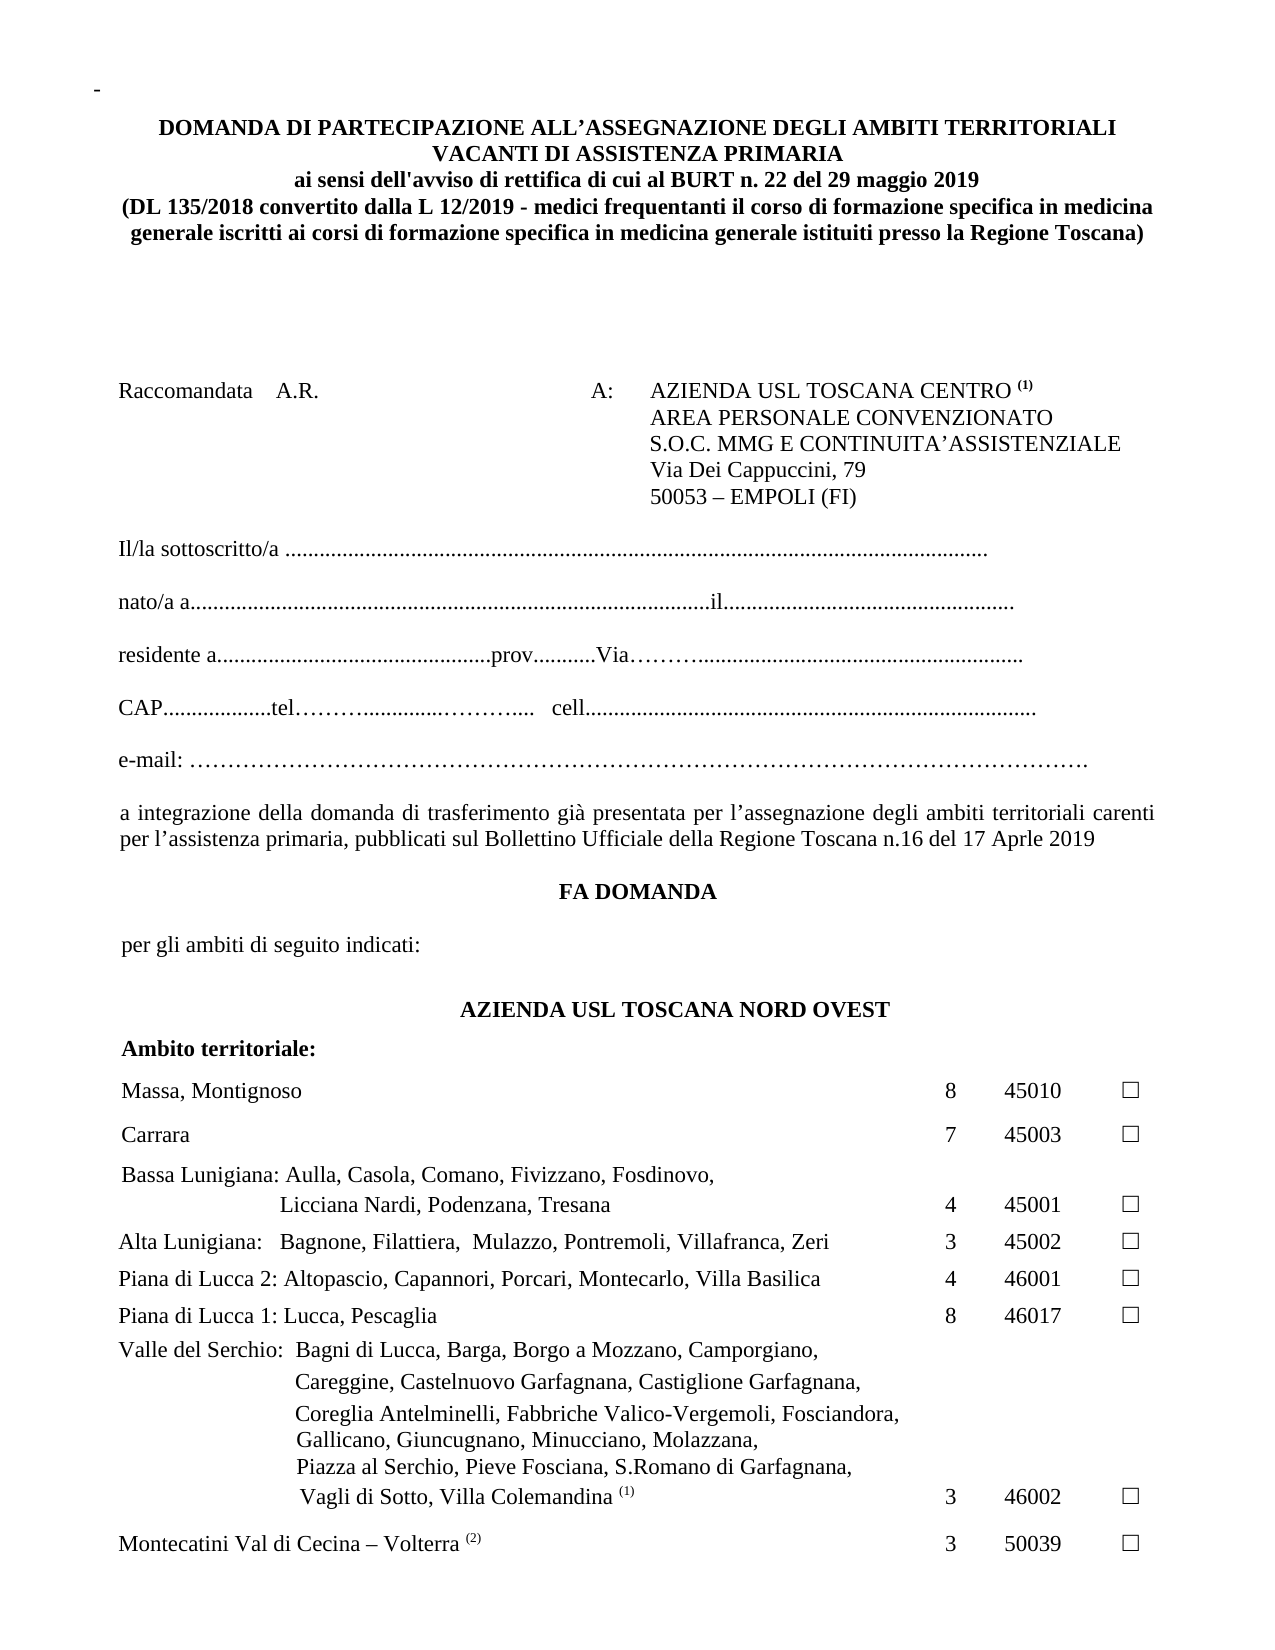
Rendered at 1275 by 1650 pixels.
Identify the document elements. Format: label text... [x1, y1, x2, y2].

list Montecatini Val di Cecina – Volterra (2) 3 50039 □ [118, 1526, 1157, 1557]
list Massa, Montignoso 8 45010 □ [121, 1074, 1157, 1105]
text Area Personale Convenzionato [118, 404, 1150, 430]
text nato/a a...........................................................................................il................................................... [118, 588, 1157, 614]
list Careggine, Castelnuovo Garfagnana, Castiglione Garfagnana, [295, 1368, 1157, 1394]
list Piana di Lucca 2: Altopascio, Capannori, Porcari, Montecarlo, Villa Basilica 4 46001 □ [118, 1261, 1157, 1293]
text ai sensi dell'avviso di rettifica di cui al BURT n. 22 del 29 maggio 2019 [118, 166, 1150, 193]
list Alta Lunigiana: Bagnone, Filattiera, Mulazzo, Pontremoli, Villafranca, Zeri 3 45002 □ [118, 1224, 1157, 1256]
list Licciana Nardi, Podenzana, Tresana 4 45001 □ [231, 1187, 1157, 1218]
text DOMANDA DI PARTECIPAZIONE ALL’ASSEGNAZIONE DEGLI AMBITI TERRITORIALI VACANTI DI ASSISTENZA PRIMARIA [118, 114, 1157, 166]
text Il/la sottoscritto/a ........................................................................................................................... [118, 535, 1157, 562]
text 50053 – EMPOLI (FI) [591, 483, 1150, 509]
list Bassa Lunigiana: Aulla, Casola, Comano, Fivizzano, Fosdinovo, [121, 1161, 1157, 1187]
list Carrara 7 45003 □ [121, 1117, 1157, 1148]
list Valle del Serchio: Bagni di Lucca, Barga, Borgo a Mozzano, Camporgiano, [118, 1336, 1157, 1362]
text (DL 135/2018 convertito dalla L 12/2019 - medici frequentanti il corso di formazione specifica in medicina generale iscritti ai corsi di formazione specifica in medicina generale istituiti presso la Regione Toscana) [118, 193, 1157, 246]
list Ambito territoriale: [121, 1035, 1157, 1061]
text Raccomandata A.R. A: AZIENDA USL TOSCANA CENTRO (1) [118, 377, 1150, 404]
list Coreglia Antelminelli, Fabbriche Valico-Vergemoli, Fosciandora, [295, 1400, 1157, 1427]
text CAP...................tel………..............……….... cell............................................................................... [118, 693, 1157, 720]
list AZIENDA USL TOSCANA NORD OVEST [156, 996, 1157, 1022]
text residente a................................................prov...........Via………......................................................... [118, 641, 1157, 667]
text S.O.C. MMG e continuIta’assistenziale [649, 430, 1150, 456]
list Gallicano, Giuncugnano, Minucciano, Molazzana, [296, 1427, 1157, 1453]
list Vagli di Sotto, Villa Colemandina (1) 3 46002 □ [299, 1479, 1157, 1510]
list per gli ambiti di seguito indicati: [121, 931, 1157, 957]
text FA DOMANDA [118, 878, 1157, 904]
list Piazza al Serchio, Pieve Fosciana, S.Romano di Garfagnana, [296, 1453, 1157, 1479]
text e-mail: ………………………………………………………………………………………………………. [118, 746, 1157, 773]
list a integrazione della domanda di trasferimento già presentata per l’assegnazione degli ambiti territoriali carenti per l’assistenza primaria, pubblicati sul Bollettino Ufficiale della Regione Toscana n.16 del 17 Aprle 2019 [119, 799, 1157, 852]
text Via Dei Cappuccini, 79 [591, 456, 1150, 483]
list Piana di Lucca 1: Lucca, Pescaglia 8 46017 □ [118, 1298, 1157, 1330]
